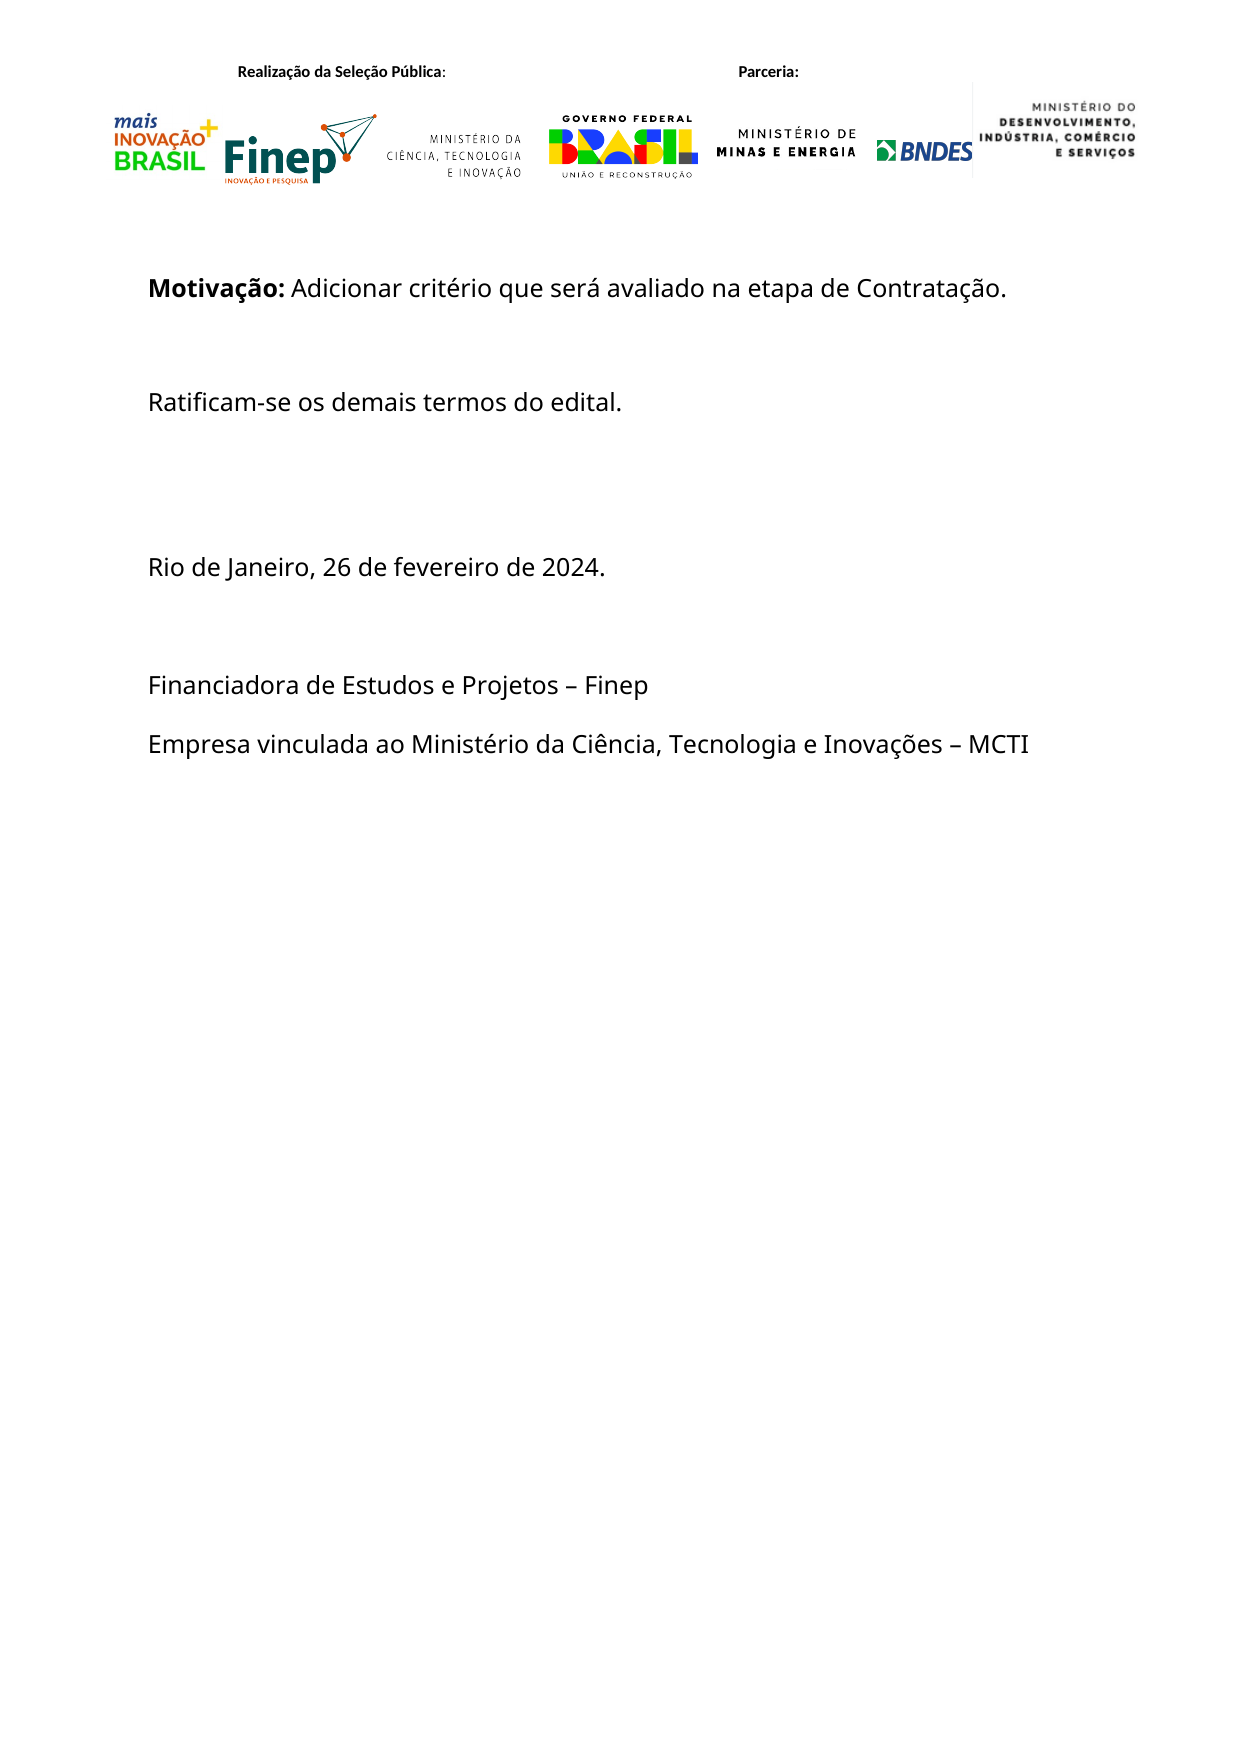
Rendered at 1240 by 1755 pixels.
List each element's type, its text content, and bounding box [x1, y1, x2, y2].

text Financiadora de Estudos e Projetos – Finep [148, 668, 1110, 702]
text Motivação: Adicionar critério que será avaliado na etapa de Contratação. [148, 270, 1110, 304]
text Rio de Janeiro, 26 de fevereiro de 2024. [148, 550, 1110, 584]
text Ratificam-se os demais termos do edital. [148, 385, 1110, 419]
text Empresa vinculada ao Ministério da Ciência, Tecnologia e Inovações – MCTI [148, 727, 1110, 761]
